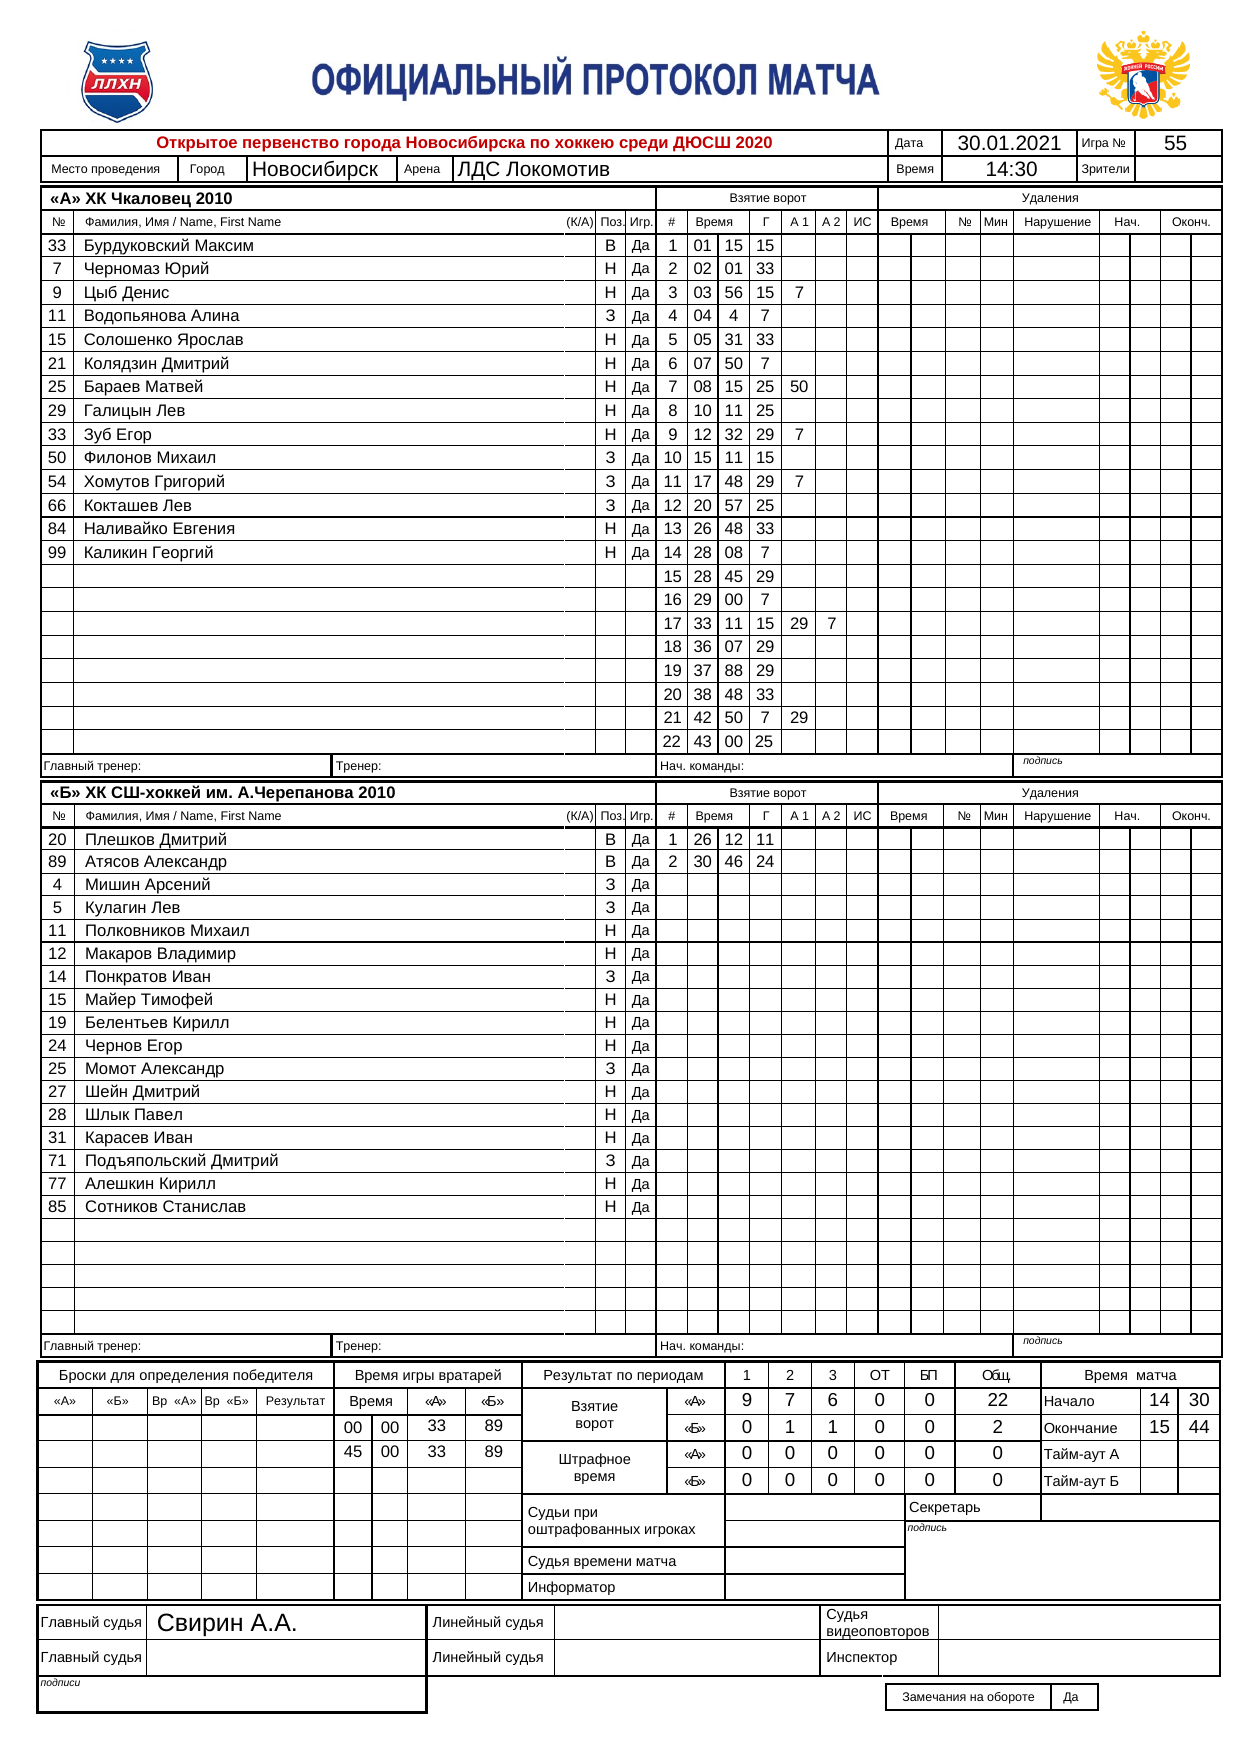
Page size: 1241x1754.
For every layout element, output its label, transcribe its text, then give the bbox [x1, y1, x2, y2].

table_cell [912, 588, 945, 611]
table_cell [1192, 235, 1221, 256]
table_cell [1192, 829, 1221, 849]
table_cell [912, 470, 945, 493]
table_cell [257, 1468, 333, 1493]
table_cell [847, 1219, 877, 1241]
table_cell [565, 730, 595, 753]
table_cell [148, 1547, 201, 1573]
table_cell [1131, 352, 1160, 374]
table_cell Судья времени матча [523, 1548, 724, 1573]
table_cell [93, 1468, 147, 1493]
table_cell [1161, 1242, 1190, 1264]
table_cell [946, 541, 980, 564]
table_cell [1131, 399, 1160, 422]
table_cell [688, 896, 717, 918]
table_cell [981, 1219, 1013, 1241]
table_cell Да [626, 850, 655, 872]
table_cell [912, 1150, 943, 1172]
table_cell [1014, 1173, 1099, 1195]
table_cell [1161, 989, 1190, 1011]
table_cell [981, 850, 1013, 872]
table_cell [879, 683, 910, 706]
table_cell [879, 305, 910, 327]
table_cell Да [626, 1058, 655, 1079]
table_cell [847, 1150, 877, 1172]
table_cell [1014, 352, 1099, 374]
table_cell подпись [1014, 1335, 1221, 1356]
table_cell [1161, 850, 1190, 872]
table_cell [879, 446, 910, 469]
table_cell 11 [719, 399, 749, 422]
table_cell [847, 1173, 877, 1195]
table_cell 37 [688, 659, 717, 682]
table_cell Нарушение [1014, 211, 1099, 233]
table_cell [879, 352, 910, 374]
table_cell 19 [42, 1012, 74, 1033]
table_cell [879, 494, 910, 516]
table_cell [565, 943, 595, 964]
table_cell [782, 518, 815, 540]
table_cell [74, 730, 564, 753]
table_cell 15 [750, 612, 781, 634]
table_cell [1100, 1012, 1129, 1033]
table_cell [1192, 565, 1221, 587]
table_cell [782, 943, 815, 964]
table_cell [626, 730, 655, 753]
table_cell Время [688, 805, 749, 826]
table_cell 36 [688, 636, 717, 658]
table_cell Н [596, 281, 625, 303]
table_cell [782, 1242, 815, 1264]
table_cell Да [626, 423, 655, 445]
table_cell [1131, 1288, 1160, 1310]
table_cell Каликин Георгий [74, 541, 564, 564]
table_cell Колядзин Дмитрий [74, 352, 564, 374]
table_cell [1100, 541, 1129, 564]
table_cell [1099, 1682, 1220, 1711]
table_cell Зуб Егор [74, 423, 564, 445]
table_cell 20 [688, 494, 717, 516]
table_cell [816, 1150, 846, 1172]
table_cell Полковников Михаил [75, 920, 564, 941]
table_cell 7 [782, 423, 815, 445]
table_cell 85 [42, 1196, 74, 1218]
table_cell [74, 659, 564, 682]
table_cell [1100, 470, 1129, 493]
table_cell 7 [657, 376, 687, 398]
table_cell 50 [782, 376, 815, 398]
table_cell [1100, 989, 1129, 1011]
table_cell [883, 1677, 1220, 1681]
table_cell З [596, 470, 625, 493]
table_cell [1014, 1242, 1099, 1264]
table_cell Да [626, 235, 655, 256]
table_cell [847, 1242, 877, 1264]
table_cell [688, 920, 717, 941]
table_cell [202, 1468, 256, 1493]
table_cell 9 [657, 423, 687, 445]
table_cell [1014, 423, 1099, 445]
table_cell [879, 235, 910, 256]
table_header Открытое первенство города Новосибирска по хоккею среди ДЮСШ 2020 [42, 131, 887, 155]
table_cell [74, 612, 564, 634]
table_cell 0 [855, 1442, 904, 1467]
table_header Взятие ворот [657, 188, 877, 209]
table_cell [1161, 1219, 1190, 1241]
table_cell [879, 1081, 910, 1103]
table_cell 01 [688, 235, 717, 256]
table_cell [816, 1288, 846, 1310]
table_cell [847, 446, 877, 469]
table_cell [981, 423, 1013, 445]
table_cell [1192, 850, 1221, 872]
table_cell [847, 943, 877, 964]
table_cell Н [596, 352, 625, 374]
table_cell 14:30 [943, 157, 1076, 181]
table_cell [879, 1311, 910, 1333]
table_cell [1100, 730, 1129, 753]
table_cell [981, 1104, 1013, 1126]
table_cell [1192, 399, 1221, 422]
table_cell [981, 470, 1013, 493]
table_cell «А» [408, 1389, 465, 1413]
table_cell [879, 1196, 910, 1218]
table_cell [816, 1219, 846, 1241]
table_cell Оконч. [1161, 805, 1221, 826]
table_cell [39, 1521, 92, 1546]
table_cell [565, 612, 595, 634]
table_cell Да [626, 1127, 655, 1149]
table_cell [816, 1012, 846, 1033]
table_cell [1014, 896, 1099, 918]
table_cell Да [626, 518, 655, 540]
table_cell 48 [719, 683, 749, 706]
table_cell Да [626, 305, 655, 327]
table_cell 29 [42, 399, 73, 422]
table_cell Шлык Павел [75, 1104, 564, 1126]
table_cell [148, 1521, 201, 1546]
table_cell 00 [373, 1441, 407, 1467]
table_cell 89 [466, 1441, 521, 1467]
table_cell [565, 1081, 595, 1103]
table_cell [1192, 588, 1221, 611]
table_cell [981, 966, 1013, 987]
table_cell [719, 1196, 749, 1218]
table_cell [879, 1012, 910, 1033]
table_cell Кулагин Лев [75, 896, 564, 918]
table_cell [1100, 683, 1129, 706]
table_cell [1014, 446, 1099, 469]
table_cell [1014, 470, 1099, 493]
table_cell [75, 1242, 564, 1264]
table_cell [39, 1547, 92, 1573]
table_cell [565, 565, 595, 587]
table_cell 0 [905, 1468, 954, 1493]
table_cell 25 [750, 730, 781, 753]
table_cell Бараев Матвей [74, 376, 564, 398]
table_cell [1192, 1104, 1221, 1126]
table_cell [847, 636, 877, 658]
table_cell [1161, 352, 1190, 374]
table_cell 48 [719, 518, 749, 540]
table_cell 33 [42, 235, 73, 256]
table_cell [1100, 920, 1129, 941]
table_cell Нач. команды: [657, 755, 1012, 776]
table_cell [981, 352, 1013, 374]
table_cell [1161, 874, 1190, 895]
table_cell [912, 874, 943, 895]
table_cell [1131, 943, 1160, 964]
table_cell Шейн Дмитрий [75, 1081, 564, 1103]
table_cell [1100, 896, 1129, 918]
table_cell [408, 1494, 465, 1520]
table_cell [257, 1494, 333, 1520]
table_cell [944, 1196, 980, 1218]
table_cell 33 [750, 257, 781, 280]
table_cell Да [626, 446, 655, 469]
table_cell [657, 1196, 687, 1218]
table_cell Макаров Владимир [75, 943, 564, 964]
table_cell Н [596, 1173, 625, 1195]
table_cell Филонов Михаил [74, 446, 564, 469]
table_cell [565, 494, 595, 516]
table_cell [596, 1242, 625, 1264]
table_cell Тайм-аут Б [1042, 1468, 1140, 1493]
table_cell [1161, 659, 1190, 682]
table_cell [946, 446, 980, 469]
table_cell Нач. [1100, 805, 1160, 826]
table_cell [335, 1521, 371, 1546]
table_cell [565, 707, 595, 729]
table_cell 29 [750, 565, 781, 587]
table_cell 33 [408, 1416, 465, 1440]
table_cell [1192, 305, 1221, 327]
table_cell 02 [688, 257, 717, 280]
table_cell 26 [688, 518, 717, 540]
table_cell [626, 565, 655, 587]
table_cell 38 [688, 683, 717, 706]
table_cell [657, 1081, 687, 1103]
table_cell [879, 966, 910, 987]
table_cell [847, 518, 877, 540]
table_cell Нач. [1100, 211, 1160, 233]
table_cell [688, 1058, 717, 1079]
table_cell [879, 1104, 910, 1126]
table_cell [782, 1288, 815, 1310]
table_cell [847, 1012, 877, 1033]
table_cell [879, 518, 910, 540]
table_cell [1014, 1311, 1099, 1333]
table_cell [657, 1265, 687, 1287]
table_cell [1192, 707, 1221, 729]
table_cell 15 [719, 235, 749, 256]
table_cell 30 [1179, 1389, 1219, 1413]
table_cell Да [626, 541, 655, 564]
table_cell [1131, 1104, 1160, 1126]
table_cell [1192, 1288, 1221, 1310]
table_cell [847, 423, 877, 445]
table_cell [981, 328, 1013, 351]
table_cell [816, 920, 846, 941]
table_cell [912, 1173, 943, 1195]
table_cell [1014, 874, 1099, 895]
table_cell [782, 1265, 815, 1287]
table_cell [565, 305, 595, 327]
table_cell [408, 1574, 465, 1599]
table_cell [912, 920, 943, 941]
table_cell Главный судья [39, 1606, 146, 1639]
table_cell [1131, 896, 1160, 918]
table_cell [879, 874, 910, 895]
table_cell [847, 874, 877, 895]
table_cell # [657, 805, 687, 826]
table_cell 00 [373, 1416, 407, 1440]
table_cell [657, 1311, 687, 1333]
table_cell [750, 989, 781, 1011]
table_cell [946, 683, 980, 706]
table_cell [816, 1196, 846, 1218]
table_cell [466, 1468, 521, 1493]
table_cell 29 [750, 470, 781, 493]
table_cell [719, 1265, 749, 1287]
table_cell [782, 328, 815, 351]
table_cell Да [626, 1081, 655, 1103]
table_cell 0 [956, 1442, 1040, 1467]
table_cell Момот Александр [75, 1058, 564, 1079]
table_cell 20 [657, 683, 687, 706]
table_cell [912, 305, 945, 327]
table_cell 28 [688, 565, 717, 587]
table_cell [42, 1265, 74, 1287]
table_cell [1131, 305, 1160, 327]
table_cell Да [626, 399, 655, 422]
table_cell [816, 850, 846, 872]
table_cell 0 [812, 1442, 854, 1467]
table_cell «А» [668, 1389, 724, 1413]
table_cell Да [626, 896, 655, 918]
table_cell 2 [657, 850, 687, 872]
table_cell [946, 328, 980, 351]
table_cell 84 [42, 518, 73, 540]
table_cell Н [596, 1127, 625, 1149]
table_cell [946, 730, 980, 753]
table_cell 15 [42, 989, 74, 1011]
table_cell [202, 1416, 256, 1440]
table_cell [719, 1104, 749, 1126]
table_cell [782, 850, 815, 872]
table_cell [816, 588, 846, 611]
table_cell [1131, 1196, 1160, 1218]
table_cell [750, 1219, 781, 1241]
table_cell [912, 1035, 943, 1057]
table_cell [847, 1196, 877, 1218]
table_cell [565, 1150, 595, 1172]
table_header Да [1052, 1685, 1097, 1709]
table_cell [944, 1219, 980, 1241]
table_cell [719, 989, 749, 1011]
table_cell [726, 1495, 904, 1520]
table_header 3 [812, 1363, 854, 1387]
table_cell [1161, 257, 1190, 280]
table_cell Кокташев Лев [74, 494, 564, 516]
table_cell [847, 352, 877, 374]
table_cell [946, 352, 980, 374]
table_cell [782, 1035, 815, 1057]
table_cell [782, 541, 815, 564]
table_cell Секретарь [906, 1495, 1040, 1520]
table_cell [42, 636, 73, 658]
table_cell [981, 399, 1013, 422]
table_cell [1192, 1127, 1221, 1149]
table_cell [912, 829, 943, 849]
table_cell ИС [847, 805, 877, 826]
table_cell [912, 896, 943, 918]
table_cell [1161, 1173, 1190, 1195]
table_cell [1014, 966, 1099, 987]
table_cell № [946, 211, 980, 233]
table_cell 28 [42, 1104, 74, 1126]
table_cell [1100, 494, 1129, 516]
table_cell [1131, 829, 1160, 849]
table_cell 25 [750, 399, 781, 422]
table_cell [1192, 518, 1221, 540]
table_cell [847, 1035, 877, 1057]
table_cell [626, 612, 655, 634]
table_cell [782, 730, 815, 753]
table_cell Время [879, 805, 943, 826]
table_cell [1161, 328, 1190, 351]
table_cell [1192, 281, 1221, 303]
table_cell [148, 1574, 201, 1599]
table_cell [1100, 1058, 1129, 1079]
table_cell [1014, 1196, 1099, 1218]
table_cell [1131, 1035, 1160, 1057]
table_cell [912, 518, 945, 540]
table_cell Н [596, 943, 625, 964]
table_cell [816, 352, 846, 374]
table_cell [750, 1150, 781, 1172]
table_cell [1192, 1219, 1221, 1241]
table_cell [944, 1150, 980, 1172]
table_cell Нарушение [1014, 805, 1099, 826]
table_cell Карасев Иван [75, 1127, 564, 1149]
table_cell [257, 1521, 333, 1546]
table_cell [1161, 1035, 1190, 1057]
table_cell 11 [750, 829, 781, 849]
table_cell [946, 281, 980, 303]
table_cell # [657, 211, 687, 233]
table_cell [596, 659, 625, 682]
table_cell [981, 659, 1013, 682]
table_cell [750, 1173, 781, 1195]
table_cell 7 [769, 1389, 811, 1413]
table_cell [879, 636, 910, 658]
table_cell [1100, 1035, 1129, 1057]
table_cell [565, 966, 595, 987]
table_cell [944, 1035, 980, 1057]
table_cell [847, 470, 877, 493]
table_cell [93, 1441, 147, 1467]
table_cell [1014, 399, 1099, 422]
table_cell [42, 659, 73, 682]
table_cell [981, 257, 1013, 280]
table_cell [1131, 328, 1160, 351]
table_cell [1014, 943, 1099, 964]
table_cell 77 [42, 1173, 74, 1195]
table_cell [1161, 683, 1190, 706]
table_cell Судья видеоповторов [821, 1606, 938, 1639]
table_cell [981, 1288, 1013, 1310]
table_cell [847, 1104, 877, 1126]
table_cell [944, 874, 980, 895]
table_cell [565, 1035, 595, 1057]
table_cell [879, 920, 910, 941]
table_cell [1131, 257, 1160, 280]
table_header 1 [726, 1363, 768, 1387]
table_cell [1161, 1104, 1190, 1126]
table_cell [912, 1196, 943, 1218]
table_cell Тренер: [333, 755, 655, 776]
table_cell [782, 989, 815, 1011]
table_cell [1161, 235, 1190, 256]
table_cell 15 [719, 376, 749, 398]
table_cell [1131, 920, 1160, 941]
table_cell Да [626, 352, 655, 374]
table_cell «Б» [668, 1415, 724, 1440]
table_cell [816, 1104, 846, 1126]
table_cell [1100, 612, 1129, 634]
table_cell 1 [657, 235, 687, 256]
table_cell [912, 1081, 943, 1103]
table_header Время матча [1042, 1363, 1219, 1387]
table_cell № [42, 211, 73, 233]
table_cell [466, 1574, 521, 1599]
table_cell Да [626, 943, 655, 964]
table_cell [1131, 376, 1160, 398]
table_cell [688, 1219, 717, 1241]
table_cell Да [626, 1196, 655, 1218]
table_cell [847, 989, 877, 1011]
table_cell [981, 874, 1013, 895]
table_cell [1014, 235, 1099, 256]
table_cell [847, 588, 877, 611]
table_cell 66 [42, 494, 73, 516]
table_cell 45 [719, 565, 749, 587]
table_cell [912, 943, 943, 964]
table_cell З [596, 1058, 625, 1079]
table_cell [42, 730, 73, 753]
table_cell [202, 1494, 256, 1520]
table_cell Чернов Егор [75, 1035, 564, 1057]
table_cell [1014, 1150, 1099, 1172]
table_cell [1014, 1104, 1099, 1126]
table_cell [782, 565, 815, 587]
table_cell Поз. [596, 805, 625, 826]
table_cell Да [626, 1104, 655, 1126]
table_cell [408, 1521, 465, 1546]
table_cell [1161, 565, 1190, 587]
table_cell Да [626, 328, 655, 351]
table_cell 32 [719, 423, 749, 445]
table_cell З [596, 874, 625, 895]
table_cell 11 [42, 920, 74, 941]
table_cell [1131, 874, 1160, 895]
table_cell [42, 1311, 74, 1333]
table_cell [847, 850, 877, 872]
table_cell [1100, 1150, 1129, 1172]
table_cell [782, 305, 815, 327]
table_cell [719, 966, 749, 987]
table_cell [202, 1441, 256, 1467]
table_cell [944, 1104, 980, 1126]
table_cell 00 [719, 588, 749, 611]
table_cell [1131, 1058, 1160, 1079]
table_cell [782, 494, 815, 516]
table_cell [879, 423, 910, 445]
table_cell Тайм-аут А [1042, 1441, 1140, 1467]
table_cell [719, 1288, 749, 1310]
table_cell Судьи при оштрафованных игроках [523, 1495, 724, 1546]
table_cell [782, 257, 815, 280]
table_cell [626, 707, 655, 729]
table_cell [1131, 730, 1160, 753]
table_cell Н [596, 399, 625, 422]
table_cell Да [626, 376, 655, 398]
table_cell [688, 1288, 717, 1310]
table_cell [816, 966, 846, 987]
table_cell 33 [750, 518, 781, 540]
table_cell Фамилия, Имя / Name, First Name [75, 805, 565, 826]
table_cell [596, 612, 625, 634]
table_cell Да [626, 1012, 655, 1033]
table_cell [1014, 1012, 1099, 1033]
table_cell 5 [657, 328, 687, 351]
table_cell [1100, 565, 1129, 587]
table_cell [750, 1127, 781, 1149]
table_cell Н [596, 989, 625, 1011]
table_cell подпись [1014, 755, 1221, 776]
table_cell [1161, 470, 1190, 493]
table_cell [565, 1265, 595, 1287]
table_cell [626, 659, 655, 682]
table_cell [1014, 1219, 1099, 1241]
table_cell [1161, 1288, 1190, 1310]
table_cell [565, 235, 595, 256]
table_cell 44 [1179, 1415, 1219, 1440]
table_cell [946, 659, 980, 682]
table_cell [944, 1265, 980, 1287]
table_cell [1100, 588, 1129, 611]
table_cell 0 [905, 1415, 954, 1440]
table_cell [981, 1150, 1013, 1172]
table_cell [782, 896, 815, 918]
table_cell «А» [668, 1442, 724, 1467]
table_cell [1131, 683, 1160, 706]
table_cell 0 [769, 1442, 811, 1467]
table_cell [1100, 966, 1129, 987]
table_cell [1161, 1058, 1190, 1079]
table_cell (К/А) [565, 211, 595, 233]
table_cell [1100, 874, 1129, 895]
table_cell Информатор [523, 1575, 724, 1599]
table_cell [657, 989, 687, 1011]
table_cell 0 [726, 1468, 768, 1493]
table_cell 33 [408, 1441, 465, 1467]
table_cell 0 [726, 1442, 768, 1467]
table_cell [981, 588, 1013, 611]
table_cell 15 [657, 565, 687, 587]
table_cell Да [626, 470, 655, 493]
table_cell [626, 588, 655, 611]
table_cell [981, 896, 1013, 918]
table_cell 5 [42, 896, 74, 918]
table_cell [944, 989, 980, 1011]
table_cell [1100, 399, 1129, 422]
table_cell [1014, 730, 1099, 753]
table_header Броски для определения победителя [39, 1363, 333, 1387]
table_cell [879, 1035, 910, 1057]
table_cell [39, 1416, 92, 1440]
table_cell 15 [42, 328, 73, 351]
table_cell Н [596, 1104, 625, 1126]
table_cell [1161, 612, 1190, 634]
table_cell 7 [816, 612, 846, 634]
table_cell [1100, 1265, 1129, 1287]
table_cell «Б» [93, 1389, 147, 1413]
table_cell Штрафное время [523, 1442, 666, 1493]
table_cell [408, 1547, 465, 1573]
table_cell [1100, 446, 1129, 469]
table_cell [816, 541, 846, 564]
table_cell [1014, 829, 1099, 849]
table_cell [719, 1219, 749, 1241]
table_cell [1192, 943, 1221, 964]
table_cell [816, 446, 846, 469]
table_cell [1131, 1127, 1160, 1149]
table_cell 10 [688, 399, 717, 422]
table_cell [847, 1265, 877, 1287]
table_cell [565, 1127, 595, 1149]
table_cell 22 [956, 1389, 1040, 1413]
table_cell Тренер: [333, 1335, 655, 1356]
table_cell [335, 1468, 371, 1493]
table_cell [981, 305, 1013, 327]
table_cell 27 [42, 1081, 74, 1103]
table_cell [782, 588, 815, 611]
table_cell [1131, 1173, 1160, 1195]
table_cell [1192, 612, 1221, 634]
table_cell Окончание [1042, 1415, 1140, 1440]
table_cell [912, 328, 945, 351]
table_cell Главный судья [39, 1640, 146, 1675]
table_cell 07 [688, 352, 717, 374]
table_cell 7 [750, 707, 781, 729]
table_cell 4 [719, 305, 749, 327]
table_cell [1100, 281, 1129, 303]
table_cell [1100, 1219, 1129, 1241]
table_cell З [596, 494, 625, 516]
table_cell Бурдуковский Максим [74, 235, 564, 256]
table_cell [1014, 636, 1099, 658]
table_cell [816, 494, 846, 516]
table_cell [847, 281, 877, 303]
table_cell [373, 1494, 407, 1520]
table_cell Время [335, 1389, 407, 1413]
table_cell [1161, 305, 1190, 327]
table_cell 0 [855, 1415, 904, 1440]
table_cell [1161, 376, 1190, 398]
table_cell 28 [688, 541, 717, 564]
table_cell Да [626, 1173, 655, 1195]
table_cell 29 [688, 588, 717, 611]
table_cell [981, 376, 1013, 398]
table_cell [879, 565, 910, 587]
table_cell [782, 1081, 815, 1103]
table_cell [202, 1574, 256, 1599]
table_cell [1100, 257, 1129, 280]
table_cell [373, 1468, 407, 1493]
table_cell 12 [42, 943, 74, 964]
table_cell [847, 612, 877, 634]
table_cell [912, 1104, 943, 1126]
table_cell [912, 1012, 943, 1033]
table_cell [946, 257, 980, 280]
table_cell [816, 376, 846, 398]
table_cell [816, 896, 846, 918]
table_cell [1014, 1035, 1099, 1057]
table_cell [1192, 1150, 1221, 1172]
table_cell [981, 1058, 1013, 1079]
table_cell Н [596, 1081, 625, 1103]
table_cell [657, 1150, 687, 1172]
table_cell 08 [719, 541, 749, 564]
table_cell [1192, 730, 1221, 753]
table_cell [1192, 541, 1221, 564]
table_cell [1131, 989, 1160, 1011]
table_cell [782, 966, 815, 987]
table_cell [847, 966, 877, 987]
table_cell [981, 636, 1013, 658]
table_cell [981, 1127, 1013, 1149]
table_cell Цыб Денис [74, 281, 564, 303]
table_cell [466, 1494, 521, 1520]
table_cell [912, 494, 945, 516]
table_cell Линейный судья [428, 1640, 554, 1675]
table_cell [555, 1606, 819, 1639]
table_cell [565, 896, 595, 918]
table_cell [74, 683, 564, 706]
table_cell [946, 470, 980, 493]
table_cell 05 [688, 328, 717, 351]
table_cell Майер Тимофей [75, 989, 564, 1011]
table_cell [596, 588, 625, 611]
table_cell [939, 1606, 1219, 1639]
table_cell [1131, 659, 1160, 682]
table_cell Нач. команды: [657, 1335, 1012, 1356]
table_cell [1131, 1265, 1160, 1287]
table_cell 12 [657, 494, 687, 516]
table_cell [657, 874, 687, 895]
table_cell [688, 1127, 717, 1149]
table_cell [912, 730, 945, 753]
table_cell [1161, 541, 1190, 564]
table_cell 50 [719, 352, 749, 374]
table_cell [148, 1441, 201, 1467]
table_cell 15 [750, 446, 781, 469]
table_cell [847, 305, 877, 327]
table_cell [946, 305, 980, 327]
table_cell [1161, 446, 1190, 469]
table_cell [944, 966, 980, 987]
table_cell [1192, 683, 1221, 706]
table_cell [657, 1104, 687, 1126]
table_header 30.01.2021 [943, 131, 1076, 155]
table_cell [1131, 423, 1160, 445]
table_cell [626, 683, 655, 706]
table_cell [1192, 659, 1221, 682]
table_cell Линейный судья [428, 1606, 554, 1639]
table_cell [847, 829, 877, 849]
table_cell [879, 1058, 910, 1079]
table_cell [939, 1640, 1219, 1675]
table_cell [879, 281, 910, 303]
table_cell [912, 1288, 943, 1310]
table_cell [1100, 707, 1129, 729]
table_cell [657, 1288, 687, 1310]
table_cell Да [626, 874, 655, 895]
table_cell [688, 1196, 717, 1218]
table_cell [879, 1219, 910, 1241]
table_cell Город [179, 157, 246, 181]
table_cell [657, 920, 687, 941]
table_cell 7 [750, 588, 781, 611]
table_cell [565, 518, 595, 540]
table_cell [816, 829, 846, 849]
table_header 55 [1136, 131, 1221, 155]
table_cell [879, 1127, 910, 1149]
table_header Дата [889, 131, 941, 155]
table_cell [74, 636, 564, 658]
table_cell [1192, 1035, 1221, 1057]
table_cell [1014, 541, 1099, 564]
table_cell [912, 565, 945, 587]
table_cell (К/А) [565, 805, 595, 826]
table_cell [1100, 376, 1129, 398]
table_cell [1014, 1058, 1099, 1079]
table_cell 25 [750, 376, 781, 398]
table_cell 21 [42, 352, 73, 374]
table_cell [1161, 494, 1190, 516]
table_cell [75, 1288, 564, 1310]
table_cell 6 [812, 1389, 854, 1413]
table_cell [257, 1416, 333, 1440]
table_cell [912, 257, 945, 280]
table_cell [1161, 1311, 1190, 1333]
table_cell [1100, 305, 1129, 327]
table_cell [39, 1494, 92, 1520]
table_cell [719, 1035, 749, 1057]
table_cell 0 [812, 1468, 854, 1493]
table_cell [782, 1219, 815, 1241]
table_cell Главный тренер: [42, 1335, 330, 1356]
table_cell Сотников Станислав [75, 1196, 564, 1218]
table_cell [565, 1288, 595, 1310]
table_cell [981, 989, 1013, 1011]
table_header «Б» ХК СШ-хоккей им. А.Черепанова 2010 [42, 783, 655, 803]
table_cell [657, 1035, 687, 1057]
table_cell Н [596, 1035, 625, 1057]
table_cell [944, 896, 980, 918]
table_cell Поз. [596, 211, 625, 233]
table_header Время игры вратарей [335, 1363, 521, 1387]
table_cell [688, 1150, 717, 1172]
table_cell [1161, 920, 1190, 941]
table_cell [1014, 850, 1099, 872]
table_cell [688, 1265, 717, 1287]
table_cell [847, 896, 877, 918]
table_cell Н [596, 328, 625, 351]
table_cell Взятие ворот [523, 1389, 666, 1440]
table_cell [944, 1058, 980, 1079]
table_cell [750, 943, 781, 964]
table_cell [565, 659, 595, 682]
table_cell [1100, 1288, 1129, 1310]
table_cell [75, 1219, 564, 1241]
table_cell [912, 989, 943, 1011]
table_cell [1131, 494, 1160, 516]
table_cell [847, 328, 877, 351]
table_cell [816, 707, 846, 729]
table_cell Да [626, 1150, 655, 1172]
table_cell З [596, 446, 625, 469]
table_cell Мин [981, 805, 1013, 826]
table_cell 7 [782, 281, 815, 303]
table_cell [1192, 636, 1221, 658]
table_header БП [905, 1363, 954, 1387]
table_cell Да [626, 989, 655, 1011]
table_cell 12 [719, 829, 749, 849]
table_cell 43 [688, 730, 717, 753]
table_cell [1131, 1012, 1160, 1033]
table_cell 29 [750, 423, 781, 445]
table_cell [719, 1058, 749, 1079]
table_cell [944, 829, 980, 849]
table_cell [688, 1173, 717, 1195]
table_cell Новосибирск [248, 157, 396, 181]
table_cell [1161, 730, 1190, 753]
table_cell [981, 1196, 1013, 1218]
table_cell [912, 1127, 943, 1149]
table_cell [1131, 612, 1160, 634]
table_cell 0 [855, 1468, 904, 1493]
table_cell [847, 1311, 877, 1333]
table_cell [879, 470, 910, 493]
table_cell [1014, 1265, 1099, 1287]
table_cell [981, 1035, 1013, 1057]
table_cell [847, 730, 877, 753]
table_cell [912, 281, 945, 303]
table_cell [981, 612, 1013, 634]
table_cell [719, 896, 749, 918]
table_cell [750, 1058, 781, 1079]
table_cell Время [688, 211, 749, 233]
table_cell [912, 376, 945, 398]
table_cell 11 [42, 305, 73, 327]
table_cell [1100, 352, 1129, 374]
table_cell 29 [782, 707, 815, 729]
table_cell [782, 1012, 815, 1033]
table_cell [816, 1311, 846, 1333]
table_cell ИС [847, 211, 877, 233]
table_cell [626, 1311, 655, 1333]
table_cell [688, 1081, 717, 1103]
table_cell [1014, 305, 1099, 327]
table_cell [466, 1547, 521, 1573]
table_cell [879, 659, 910, 682]
table_cell 50 [42, 446, 73, 469]
table_cell [946, 565, 980, 587]
table_cell [555, 1640, 819, 1675]
table_cell [816, 235, 846, 256]
table_cell [847, 541, 877, 564]
table_header Удаления [879, 783, 1221, 803]
table_cell [1131, 518, 1160, 540]
table_cell [782, 874, 815, 895]
table_cell [148, 1416, 201, 1440]
table_cell [912, 636, 945, 658]
table_header 2 [769, 1363, 811, 1387]
table_cell [782, 1104, 815, 1126]
table_cell 20 [42, 829, 74, 849]
table_cell 45 [335, 1441, 371, 1467]
table_cell З [596, 966, 625, 987]
table_cell [1100, 1242, 1129, 1264]
table_cell [782, 352, 815, 374]
table_cell З [596, 896, 625, 918]
table_cell 10 [657, 446, 687, 469]
table_cell [782, 1127, 815, 1149]
table_cell [847, 683, 877, 706]
table_cell [981, 1012, 1013, 1033]
table_cell [944, 1081, 980, 1103]
table_cell Водопьянова Алина [74, 305, 564, 327]
table_cell [1014, 518, 1099, 540]
table_cell [782, 235, 815, 256]
table_cell [93, 1521, 147, 1546]
table_cell 0 [855, 1389, 904, 1413]
table_cell [1014, 659, 1099, 682]
table_cell [847, 1288, 877, 1310]
table_cell [782, 1150, 815, 1172]
table_cell [626, 1288, 655, 1310]
table_cell [816, 257, 846, 280]
table_cell 0 [905, 1442, 954, 1467]
table_cell 30 [688, 850, 717, 872]
table_cell [1131, 281, 1160, 303]
table_cell Н [596, 541, 625, 564]
table_cell [719, 1081, 749, 1103]
table_cell [596, 636, 625, 658]
table_cell [944, 1012, 980, 1033]
table_cell [782, 1058, 815, 1079]
table_cell 1 [769, 1415, 811, 1440]
table_cell 17 [657, 612, 687, 634]
table_cell [1192, 352, 1221, 374]
table_cell [1014, 257, 1099, 280]
table_cell [879, 1242, 910, 1264]
table_cell [1014, 707, 1099, 729]
table_cell [879, 829, 910, 849]
table_cell 46 [719, 850, 749, 872]
table_cell [816, 636, 846, 658]
table_cell [1192, 966, 1221, 987]
table_cell Г [750, 805, 781, 826]
table_cell 7 [750, 305, 781, 327]
table_cell [1161, 896, 1190, 918]
table_cell 01 [719, 257, 749, 280]
table_cell [912, 612, 945, 634]
table_cell 21 [657, 707, 687, 729]
table_cell [39, 1468, 92, 1493]
table_cell А 1 [782, 211, 815, 233]
table_cell Да [626, 829, 655, 849]
table_cell 1 [812, 1415, 854, 1440]
table_cell [1100, 1196, 1129, 1218]
table_cell [565, 541, 595, 564]
table_cell [42, 588, 73, 611]
table_cell [1131, 1150, 1160, 1172]
table_cell Н [596, 1012, 625, 1033]
table_cell Время [879, 211, 945, 233]
table_cell [1192, 328, 1221, 351]
table_cell [1161, 1012, 1190, 1033]
table_cell [750, 874, 781, 895]
table_cell [879, 1150, 910, 1172]
table_cell 25 [42, 1058, 74, 1079]
table_cell [75, 1311, 564, 1333]
table_cell Да [626, 281, 655, 303]
table_cell [879, 989, 910, 1011]
table_cell [688, 1012, 717, 1033]
table_cell [688, 1035, 717, 1057]
table_cell [879, 257, 910, 280]
table_cell [750, 1196, 781, 1218]
table_cell [657, 1012, 687, 1033]
table_cell [565, 850, 595, 872]
table_cell [1192, 446, 1221, 469]
table_cell [1100, 850, 1129, 872]
table_cell [912, 850, 943, 872]
table_cell [912, 659, 945, 682]
table_cell [719, 1012, 749, 1033]
table_cell [1192, 376, 1221, 398]
table_cell [466, 1521, 521, 1546]
table_cell 0 [905, 1389, 954, 1413]
table_cell 7 [750, 541, 781, 564]
table_cell [1161, 1127, 1190, 1149]
table_cell [946, 235, 980, 256]
table_cell 0 [769, 1468, 811, 1493]
table_cell [257, 1547, 333, 1573]
table_cell 25 [750, 494, 781, 516]
table_cell [1131, 1219, 1160, 1241]
table_cell 11 [657, 470, 687, 493]
table_cell [816, 1242, 846, 1264]
table_cell 03 [688, 281, 717, 303]
table_cell [93, 1416, 147, 1440]
table_cell 4 [657, 305, 687, 327]
table_cell [944, 1288, 980, 1310]
table_cell [657, 1058, 687, 1079]
table_cell [879, 541, 910, 564]
table_cell [1161, 1265, 1190, 1287]
table_cell [1192, 896, 1221, 918]
table_cell [1192, 920, 1221, 941]
table_cell З [596, 305, 625, 327]
table_cell 50 [719, 707, 749, 729]
table_cell [981, 829, 1013, 849]
table_cell Понкратов Иван [75, 966, 564, 987]
table_cell [1014, 1127, 1099, 1149]
table_cell [816, 730, 846, 753]
table_cell [750, 1104, 781, 1126]
table_cell Подъяпольский Дмитрий [75, 1150, 564, 1172]
table_cell Белентьев Кирилл [75, 1012, 564, 1033]
table_cell [1161, 966, 1190, 987]
table_cell Н [596, 376, 625, 398]
table_cell [981, 235, 1013, 256]
table_cell [39, 1574, 92, 1599]
table_cell [42, 612, 73, 634]
table_cell Да [626, 1035, 655, 1057]
table_header «А» ХК Чкаловец 2010 [42, 188, 655, 209]
table_cell 88 [719, 659, 749, 682]
table_cell Свирин А.А. [147, 1606, 425, 1639]
table_cell [879, 376, 910, 398]
table_cell [912, 1058, 943, 1079]
table_cell [981, 565, 1013, 587]
table_cell 33 [688, 612, 717, 634]
table_cell [816, 305, 846, 327]
table_cell [946, 399, 980, 422]
table_cell 00 [719, 730, 749, 753]
table_cell [981, 1242, 1013, 1264]
table_header Игра № [1078, 131, 1134, 155]
table_cell [565, 1058, 595, 1079]
table_cell [1014, 376, 1099, 398]
table_cell [688, 943, 717, 964]
table_cell 24 [750, 850, 781, 872]
table_cell [981, 730, 1013, 753]
table_cell 71 [42, 1150, 74, 1172]
table_cell [39, 1441, 92, 1467]
table_cell [816, 1127, 846, 1149]
table_cell Г [750, 211, 781, 233]
table_cell В [596, 829, 625, 849]
table_cell [1192, 1173, 1221, 1195]
table_cell 15 [750, 235, 781, 256]
table_cell [373, 1521, 407, 1546]
table_cell [981, 1311, 1013, 1333]
table_cell Атясов Александр [75, 850, 564, 872]
table_cell [1161, 943, 1190, 964]
table_cell [565, 399, 595, 422]
table_cell [1141, 1441, 1177, 1467]
table_cell [202, 1547, 256, 1573]
table_cell Да [626, 966, 655, 987]
table_cell [782, 659, 815, 682]
table_cell 16 [657, 588, 687, 611]
table_cell 17 [688, 470, 717, 493]
table_cell [93, 1574, 147, 1599]
table_cell [1014, 612, 1099, 634]
table_cell [147, 1640, 425, 1675]
table_cell [408, 1468, 465, 1493]
table_cell В [596, 235, 625, 256]
table_cell [847, 235, 877, 256]
table_cell [596, 707, 625, 729]
table_cell 7 [750, 352, 781, 374]
table_cell Фамилия, Имя / Name, First Name [74, 211, 565, 233]
table_cell [565, 989, 595, 1011]
table_cell [74, 588, 564, 611]
table_cell [879, 1288, 910, 1310]
table_cell [981, 1265, 1013, 1287]
table_cell [1141, 1468, 1177, 1493]
table_cell 22 [657, 730, 687, 753]
table_cell [596, 1288, 625, 1310]
table_cell 7 [42, 257, 73, 280]
table_cell [335, 1547, 371, 1573]
table_cell [1100, 1127, 1129, 1149]
table_cell [782, 1196, 815, 1218]
table_cell [1014, 565, 1099, 587]
table_cell 19 [657, 659, 687, 682]
table_cell Вр «А» [148, 1389, 201, 1413]
table_cell [847, 1081, 877, 1103]
table_cell [816, 659, 846, 682]
table_cell [912, 352, 945, 374]
table_cell 14 [42, 966, 74, 987]
table_cell Зрители [1078, 157, 1134, 181]
table_header Удаления [879, 188, 1221, 209]
table_cell Место проведения [42, 157, 177, 181]
table_cell [719, 874, 749, 895]
table_cell [816, 1265, 846, 1287]
table_cell [782, 683, 815, 706]
table_cell [42, 1242, 74, 1264]
table_cell [1131, 541, 1160, 564]
table_cell [912, 446, 945, 469]
table_cell [1131, 235, 1160, 256]
table_cell [42, 707, 73, 729]
table_cell [565, 423, 595, 445]
table_cell [688, 1104, 717, 1126]
table_cell 29 [750, 659, 781, 682]
table_cell 48 [719, 470, 749, 493]
table_cell [816, 1173, 846, 1195]
table_cell Да [626, 257, 655, 280]
table_cell 42 [688, 707, 717, 729]
table_cell [816, 1035, 846, 1057]
table_cell [1100, 1081, 1129, 1103]
table_cell [335, 1494, 371, 1520]
table_cell [596, 565, 625, 587]
table_cell [565, 1242, 595, 1264]
table_cell [428, 1677, 882, 1711]
table_cell [42, 565, 73, 587]
table_cell [981, 1173, 1013, 1195]
table_cell Солошенко Ярослав [74, 328, 564, 351]
table_cell [335, 1574, 371, 1599]
table_cell [726, 1548, 904, 1573]
table_cell [1100, 423, 1129, 445]
table_cell [847, 494, 877, 516]
table_cell [1014, 1081, 1099, 1103]
table_cell [981, 446, 1013, 469]
table_cell [879, 1173, 910, 1195]
table_cell [816, 989, 846, 1011]
table_cell Н [596, 257, 625, 280]
table_cell 33 [750, 683, 781, 706]
table_cell Время [889, 157, 941, 181]
table_cell 2 [657, 257, 687, 280]
table_cell [565, 636, 595, 658]
table_cell [816, 943, 846, 964]
table_cell [719, 920, 749, 941]
table_cell [847, 257, 877, 280]
table_cell [657, 1173, 687, 1195]
table_cell [1042, 1495, 1219, 1520]
table_cell [847, 565, 877, 587]
table_cell [912, 423, 945, 445]
table_cell [565, 829, 595, 849]
table_cell [565, 328, 595, 351]
table_cell [657, 943, 687, 964]
table_cell [565, 1311, 595, 1333]
table_cell [847, 659, 877, 682]
table_cell [42, 683, 73, 706]
table_cell [816, 1081, 846, 1103]
table_cell [657, 1242, 687, 1264]
table_cell А 1 [782, 805, 815, 826]
table_cell [782, 636, 815, 658]
table_cell [93, 1547, 147, 1573]
table_cell [847, 707, 877, 729]
table_cell [565, 588, 595, 611]
table_cell [565, 257, 595, 280]
table_cell [1192, 1311, 1221, 1333]
table_cell [1161, 829, 1190, 849]
table_header Замечания на обороте [887, 1685, 1050, 1709]
table_cell [1161, 281, 1190, 303]
table_cell [847, 399, 877, 422]
table_cell [782, 1173, 815, 1195]
table_cell [1192, 1242, 1221, 1264]
table_cell [981, 541, 1013, 564]
table_cell [688, 966, 717, 987]
table_cell 0 [956, 1468, 1040, 1493]
table_cell [981, 1081, 1013, 1103]
table_cell [596, 1311, 625, 1333]
table_cell подпись [906, 1522, 1219, 1599]
table_cell [1014, 1288, 1099, 1310]
table_cell [1100, 1311, 1129, 1333]
table_cell [565, 446, 595, 469]
table_cell Наливайко Евгения [74, 518, 564, 540]
table_header Результат по периодам [523, 1363, 724, 1387]
table_cell [981, 518, 1013, 540]
table_cell [688, 1311, 717, 1333]
table_cell [1192, 1196, 1221, 1218]
table_cell [719, 1127, 749, 1149]
table_cell [1192, 1265, 1221, 1287]
table_cell [565, 683, 595, 706]
table_cell Игр. [626, 805, 655, 826]
table_cell [719, 1173, 749, 1195]
table_cell Главный тренер: [42, 755, 330, 776]
table_cell [657, 896, 687, 918]
table_cell [257, 1441, 333, 1467]
table_cell [1192, 989, 1221, 1011]
table_cell [944, 920, 980, 941]
table_cell [42, 1219, 74, 1241]
table_cell [74, 565, 564, 587]
table_cell [596, 1219, 625, 1241]
table_cell [879, 850, 910, 872]
table_cell 33 [750, 328, 781, 351]
table_cell [719, 1150, 749, 1172]
table_cell «А» [39, 1389, 92, 1413]
table_cell [1161, 588, 1190, 611]
table_cell [1131, 966, 1160, 987]
table_cell [1192, 470, 1221, 493]
table_cell [816, 399, 846, 422]
table_cell [596, 1265, 625, 1287]
table_cell Н [596, 1196, 625, 1218]
table_cell [74, 707, 564, 729]
table_cell [816, 518, 846, 540]
table_cell [750, 1311, 781, 1333]
table_cell Арена [398, 157, 452, 181]
table_cell [879, 707, 910, 729]
table_header Общ. [956, 1363, 1040, 1387]
table_cell [750, 920, 781, 941]
table_cell [816, 1058, 846, 1079]
table_cell [565, 1012, 595, 1033]
table_cell 56 [719, 281, 749, 303]
table_cell [879, 328, 910, 351]
table_cell [981, 707, 1013, 729]
table_cell 15 [688, 446, 717, 469]
table_cell [879, 612, 910, 634]
table_cell [719, 943, 749, 964]
table_cell 15 [1141, 1415, 1177, 1440]
table_cell Вр «Б» [202, 1389, 256, 1413]
table_cell [1192, 874, 1221, 895]
table_cell [946, 518, 980, 540]
table_cell [565, 376, 595, 398]
table_cell Алешкин Кирилл [75, 1173, 564, 1195]
table_cell [1100, 235, 1129, 256]
table_cell [1161, 518, 1190, 540]
table_cell [944, 943, 980, 964]
table_cell [257, 1574, 333, 1599]
table_cell 26 [688, 829, 717, 849]
table_cell [1192, 257, 1221, 280]
table_cell 7 [782, 470, 815, 493]
table_header ОТ [855, 1363, 904, 1387]
table_cell 54 [42, 470, 73, 493]
table_cell [596, 730, 625, 753]
table_cell [688, 1242, 717, 1264]
table_cell [565, 1104, 595, 1126]
table_cell [657, 1219, 687, 1241]
table_cell [1100, 659, 1129, 682]
table_cell З [596, 1150, 625, 1172]
table_cell Да [626, 494, 655, 516]
table_cell 31 [42, 1127, 74, 1149]
table_cell [1192, 494, 1221, 516]
table_cell [912, 1265, 943, 1287]
table_cell [1131, 588, 1160, 611]
table_cell [1131, 850, 1160, 872]
table_cell [565, 1219, 595, 1241]
table_cell [202, 1521, 256, 1546]
table_cell [626, 1219, 655, 1241]
table_cell Н [596, 423, 625, 445]
table_cell [879, 730, 910, 753]
table_cell Н [596, 920, 625, 941]
table_cell [1100, 829, 1129, 849]
table_cell 07 [719, 636, 749, 658]
table_cell [626, 636, 655, 658]
table_cell [565, 920, 595, 941]
table_cell [912, 1311, 943, 1333]
table_cell Мишин Арсений [75, 874, 564, 895]
table_cell 14 [657, 541, 687, 564]
table_cell [879, 1265, 910, 1287]
table_cell [981, 494, 1013, 516]
table_cell [1131, 636, 1160, 658]
table_cell Результат [257, 1389, 333, 1413]
table_cell [782, 1311, 815, 1333]
table_cell 11 [719, 446, 749, 469]
table_cell [1131, 446, 1160, 469]
table_cell [981, 920, 1013, 941]
table_cell [816, 470, 846, 493]
table_cell [1100, 1173, 1129, 1195]
table_cell [912, 399, 945, 422]
table_cell [816, 328, 846, 351]
table_cell [981, 683, 1013, 706]
table_cell [1014, 494, 1099, 516]
table_cell [657, 1127, 687, 1149]
table_cell [912, 541, 945, 564]
table_cell [1161, 423, 1190, 445]
table_cell [565, 874, 595, 895]
table_cell [944, 1311, 980, 1333]
table_cell Н [596, 518, 625, 540]
table_cell [816, 565, 846, 587]
table_cell [912, 1219, 943, 1241]
table_cell [1192, 423, 1221, 445]
table_cell [1100, 636, 1129, 658]
table_cell [816, 874, 846, 895]
table_cell [750, 1265, 781, 1287]
table_cell [626, 1242, 655, 1264]
table_cell 15 [750, 281, 781, 303]
table_cell [816, 423, 846, 445]
table_cell [1179, 1468, 1219, 1493]
table_cell [912, 1242, 943, 1264]
table_cell [912, 235, 945, 256]
table_cell [93, 1494, 147, 1520]
table_cell А 2 [816, 805, 846, 826]
table_cell [565, 470, 595, 493]
table_cell [565, 1173, 595, 1195]
table_cell [596, 683, 625, 706]
table_cell [688, 989, 717, 1011]
picture [5, 28, 1197, 129]
table_cell [1014, 328, 1099, 351]
table_cell [847, 920, 877, 941]
table_cell [565, 281, 595, 303]
table_cell Да [626, 920, 655, 941]
table_cell «Б» [668, 1468, 724, 1493]
table_cell 8 [657, 399, 687, 422]
table_cell [879, 896, 910, 918]
table_cell 31 [719, 328, 749, 351]
table_cell [847, 1058, 877, 1079]
table_cell [816, 683, 846, 706]
table_cell 13 [657, 518, 687, 540]
table_cell [782, 920, 815, 941]
table_cell Инспектор [821, 1640, 938, 1675]
table_cell 57 [719, 494, 749, 516]
table_cell Оконч. [1161, 211, 1221, 233]
table_cell 1 [657, 829, 687, 849]
table_cell [912, 966, 943, 987]
table_cell Галицын Лев [74, 399, 564, 422]
table_cell [688, 874, 717, 895]
table_cell [750, 1012, 781, 1033]
table_cell [1014, 281, 1099, 303]
table_cell [782, 446, 815, 469]
table_cell [981, 943, 1013, 964]
table_cell «Б » [466, 1389, 521, 1413]
table_cell [1100, 328, 1129, 351]
table_cell Хомутов Григорий [74, 470, 564, 493]
table_cell [1014, 588, 1099, 611]
table_cell [879, 399, 910, 422]
table_cell 29 [750, 636, 781, 658]
table_cell [726, 1575, 904, 1599]
table_cell [75, 1265, 564, 1287]
table_cell [719, 1242, 749, 1264]
table_cell [912, 707, 945, 729]
table_cell [946, 636, 980, 658]
table_cell [879, 588, 910, 611]
table_cell № [944, 805, 980, 826]
table_cell [626, 1265, 655, 1287]
table_cell [1161, 1081, 1190, 1103]
table_cell 4 [42, 874, 74, 895]
table_cell [148, 1468, 201, 1493]
table_cell 99 [42, 541, 73, 564]
table_cell [750, 966, 781, 987]
table_cell 12 [688, 423, 717, 445]
table_cell 33 [42, 423, 73, 445]
table_cell [1014, 989, 1099, 1011]
table_cell [1192, 1058, 1221, 1079]
table_cell Плешков Дмитрий [75, 829, 564, 849]
table_cell ЛДС Локомотив [454, 157, 887, 181]
table_cell [750, 1081, 781, 1103]
table_cell [946, 494, 980, 516]
table_cell [981, 281, 1013, 303]
table_header Взятие ворот [657, 783, 877, 803]
table_cell [944, 850, 980, 872]
table_cell [719, 1311, 749, 1333]
table_cell 11 [719, 612, 749, 634]
table_cell № [42, 805, 74, 826]
table_cell 0 [726, 1415, 768, 1440]
table_cell [373, 1547, 407, 1573]
table_cell 9 [726, 1389, 768, 1413]
table_cell Черномаз Юрий [74, 257, 564, 280]
table_cell [1131, 565, 1160, 587]
table_cell [782, 399, 815, 422]
table_cell 08 [688, 376, 717, 398]
table_cell [944, 1173, 980, 1195]
table_cell [1131, 470, 1160, 493]
table_cell [1192, 1012, 1221, 1033]
table_cell [750, 1035, 781, 1057]
table_cell А 2 [816, 211, 846, 233]
table_cell 3 [657, 281, 687, 303]
table_cell [1100, 518, 1129, 540]
table_cell [847, 1127, 877, 1149]
table_cell [946, 423, 980, 445]
table_cell [1014, 920, 1099, 941]
table_cell 89 [42, 850, 74, 872]
table_cell [946, 612, 980, 634]
table_cell [565, 352, 595, 374]
table_cell [1161, 707, 1190, 729]
table_cell [750, 1242, 781, 1264]
table_cell [1131, 1081, 1160, 1103]
table_cell 2 [956, 1415, 1040, 1440]
table_cell [879, 943, 910, 964]
table_cell [946, 376, 980, 398]
table_cell [1179, 1441, 1219, 1467]
table_cell [657, 966, 687, 987]
table_cell 04 [688, 305, 717, 327]
table_cell 89 [466, 1416, 521, 1440]
table_cell [1131, 707, 1160, 729]
table_cell 24 [42, 1035, 74, 1057]
table_cell [1100, 1104, 1129, 1126]
table_cell Начало [1042, 1389, 1140, 1413]
table_cell 6 [657, 352, 687, 374]
table_cell [1192, 1081, 1221, 1103]
table_cell [1161, 399, 1190, 422]
table_cell [726, 1521, 904, 1546]
table_cell [1136, 157, 1221, 181]
table_cell [816, 281, 846, 303]
table_cell [148, 1494, 201, 1520]
table_cell Мин [981, 211, 1013, 233]
table_cell 14 [1141, 1389, 1177, 1413]
table_cell [565, 1196, 595, 1218]
table_cell подписи [39, 1677, 425, 1711]
table_cell 9 [42, 281, 73, 303]
table_cell [1161, 636, 1190, 658]
table_cell [373, 1574, 407, 1599]
table_cell Игр. [626, 211, 655, 233]
table_cell [1131, 1311, 1160, 1333]
table_cell 00 [335, 1416, 371, 1440]
table_cell В [596, 850, 625, 872]
table_cell [944, 1127, 980, 1149]
table_cell [946, 707, 980, 729]
table_cell [1161, 1196, 1190, 1218]
table_cell [944, 1242, 980, 1264]
table_cell [750, 896, 781, 918]
table_cell [1161, 1150, 1190, 1172]
table_cell [782, 829, 815, 849]
table_cell 29 [782, 612, 815, 634]
table_cell [750, 1288, 781, 1310]
table_cell [1131, 1242, 1160, 1264]
table_cell 18 [657, 636, 687, 658]
table_cell [946, 588, 980, 611]
table_cell [1014, 683, 1099, 706]
table_cell 25 [42, 376, 73, 398]
table_cell [1100, 943, 1129, 964]
table_cell [912, 683, 945, 706]
table_cell [42, 1288, 74, 1310]
table_cell [847, 376, 877, 398]
